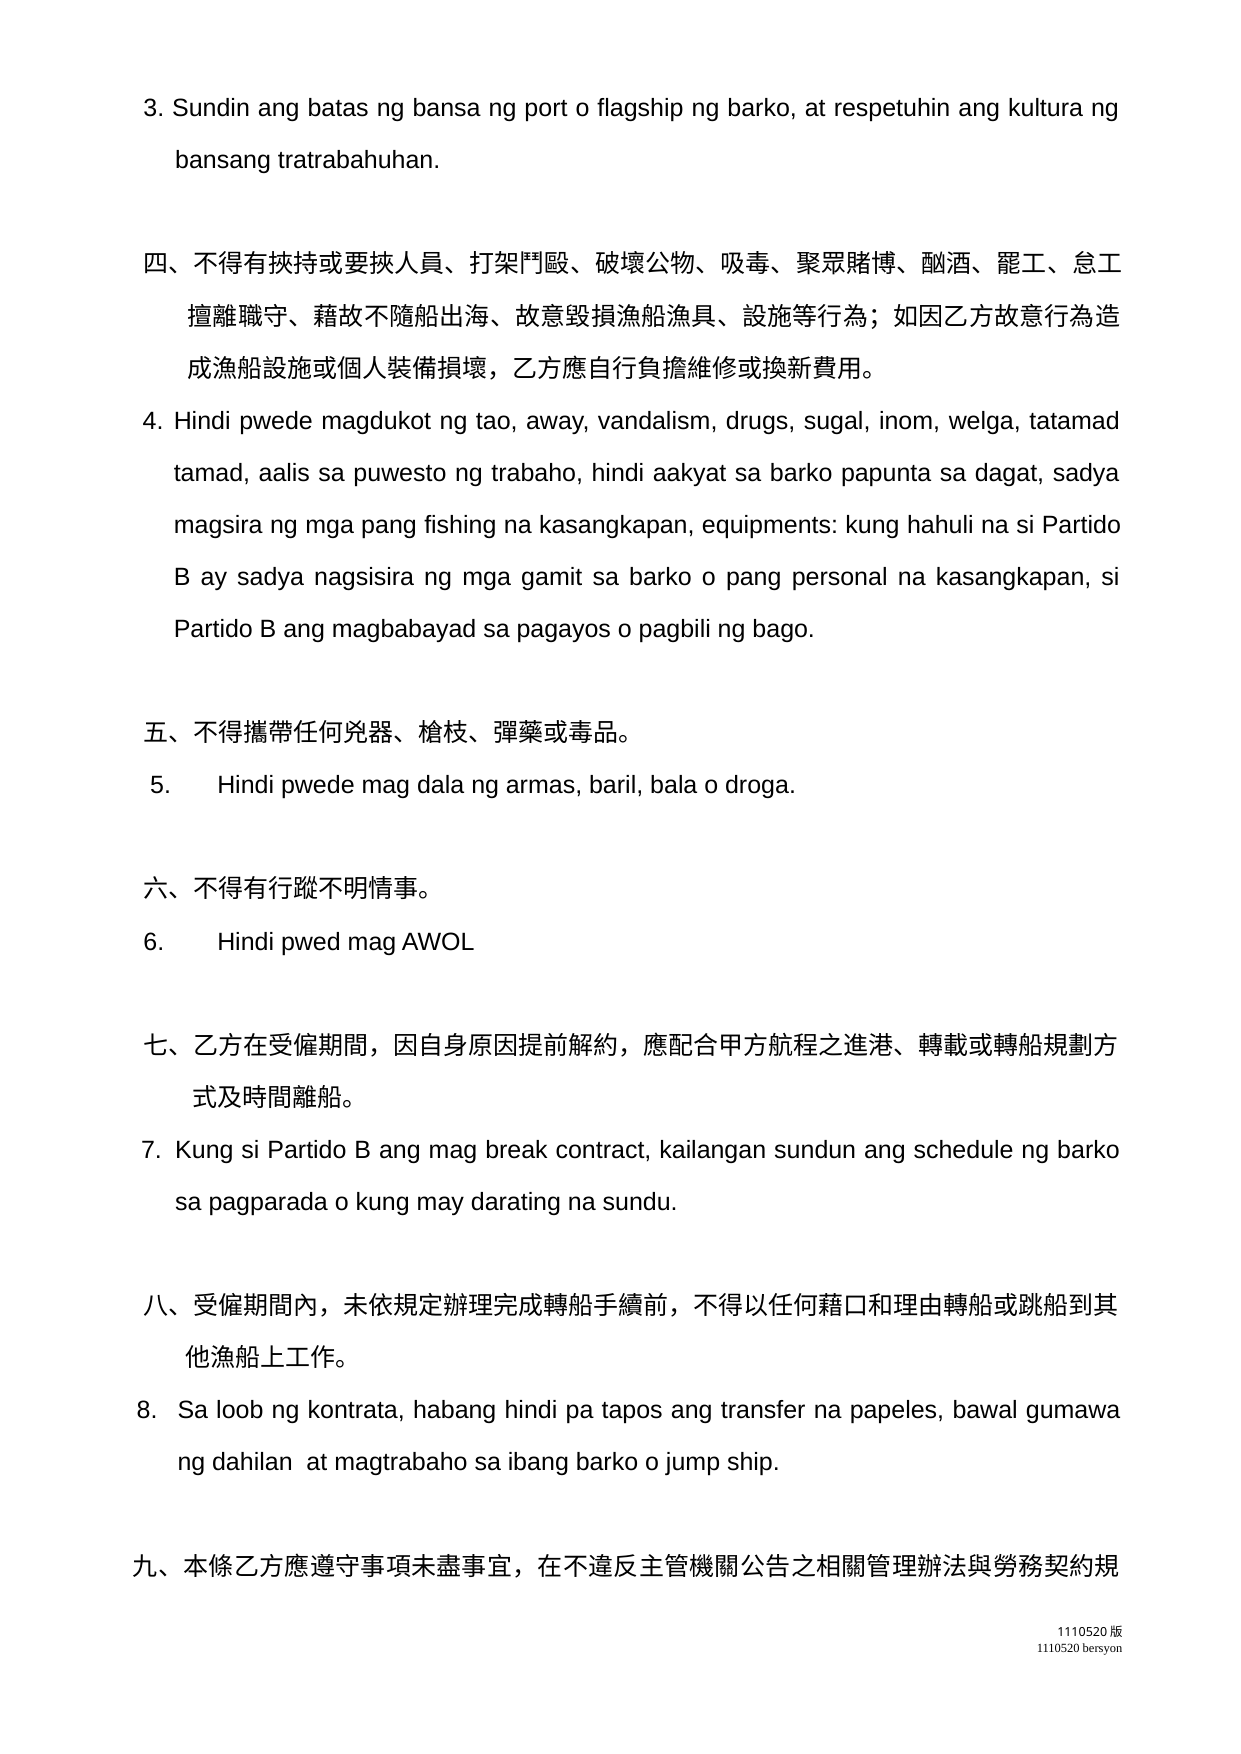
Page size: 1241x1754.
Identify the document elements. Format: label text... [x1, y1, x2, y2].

text 八、受僱期間內，未依規定辦理完成轉船手續前，不得以任何藉口和理由轉船或跳船到其 [143, 1273, 1122, 1325]
text 5. Hindi pwede mag dala ng armas, baril, bala o droga. [143, 752, 1122, 804]
text 3. Sundin ang batas ng bansa ng port o flagship ng barko, at respetuhin ang kultura ng bansang tratrabahuhan. [143, 75, 1122, 179]
text 九、本條乙方應遵守事項未盡事宜，在不違反主管機關公告之相關管理辦法與勞務契約規 [133, 1533, 1122, 1585]
text 七、乙方在受僱期間，因自身原因提前解約，應配合甲方航程之進港、轉載或轉船規劃方 [143, 1012, 1122, 1064]
list Sa loob ng kontrata, habang hindi pa tapos ang transfer na papeles, bawal gumawa ng dahilan at magtrabaho sa ibang barko o jump ship. [136, 1377, 1122, 1481]
text 四、不得有挾持或要挾人員、打架鬥毆、破壞公物、吸毒、聚眾賭博、酗酒、罷工、怠工、擅離職守、藉故不隨船出海、故意毀損漁船漁具、設施等行為；如因乙方故意行為造成漁船設施或個人裝備損壞，乙方應自行負擔維修或換新費用。 [143, 231, 1122, 387]
list Kung si Partido B ang mag break contract, kailangan sundun ang schedule ng barko sa pagparada o kung may darating na sundu. [141, 1117, 1122, 1221]
text 式及時間離船。 [192, 1064, 1122, 1117]
text 他漁船上工作。 [185, 1325, 1122, 1377]
text 六、不得有行蹤不明情事。 [143, 856, 1122, 908]
text 6. Hindi pwed mag AWOL [143, 908, 1122, 960]
text 五、不得攜帶任何兇器、槍枝、彈藥或毒品。 [143, 700, 1122, 752]
text 4. Hindi pwede magdukot ng tao, away, vandalism, drugs, sugal, inom, welga, tatamad tamad, aalis sa puwesto ng trabaho, hindi aakyat sa barko papunta sa dagat, sadya magsira ng mga pang fishing na kasangkapan, equipments: kung hahuli na si Partido B ay sadya nagsisira ng mga gamit sa barko o pang personal na kasangkapan, si Partido B ang magbabayad sa pagayos o pagbili ng bago. [142, 387, 1122, 648]
